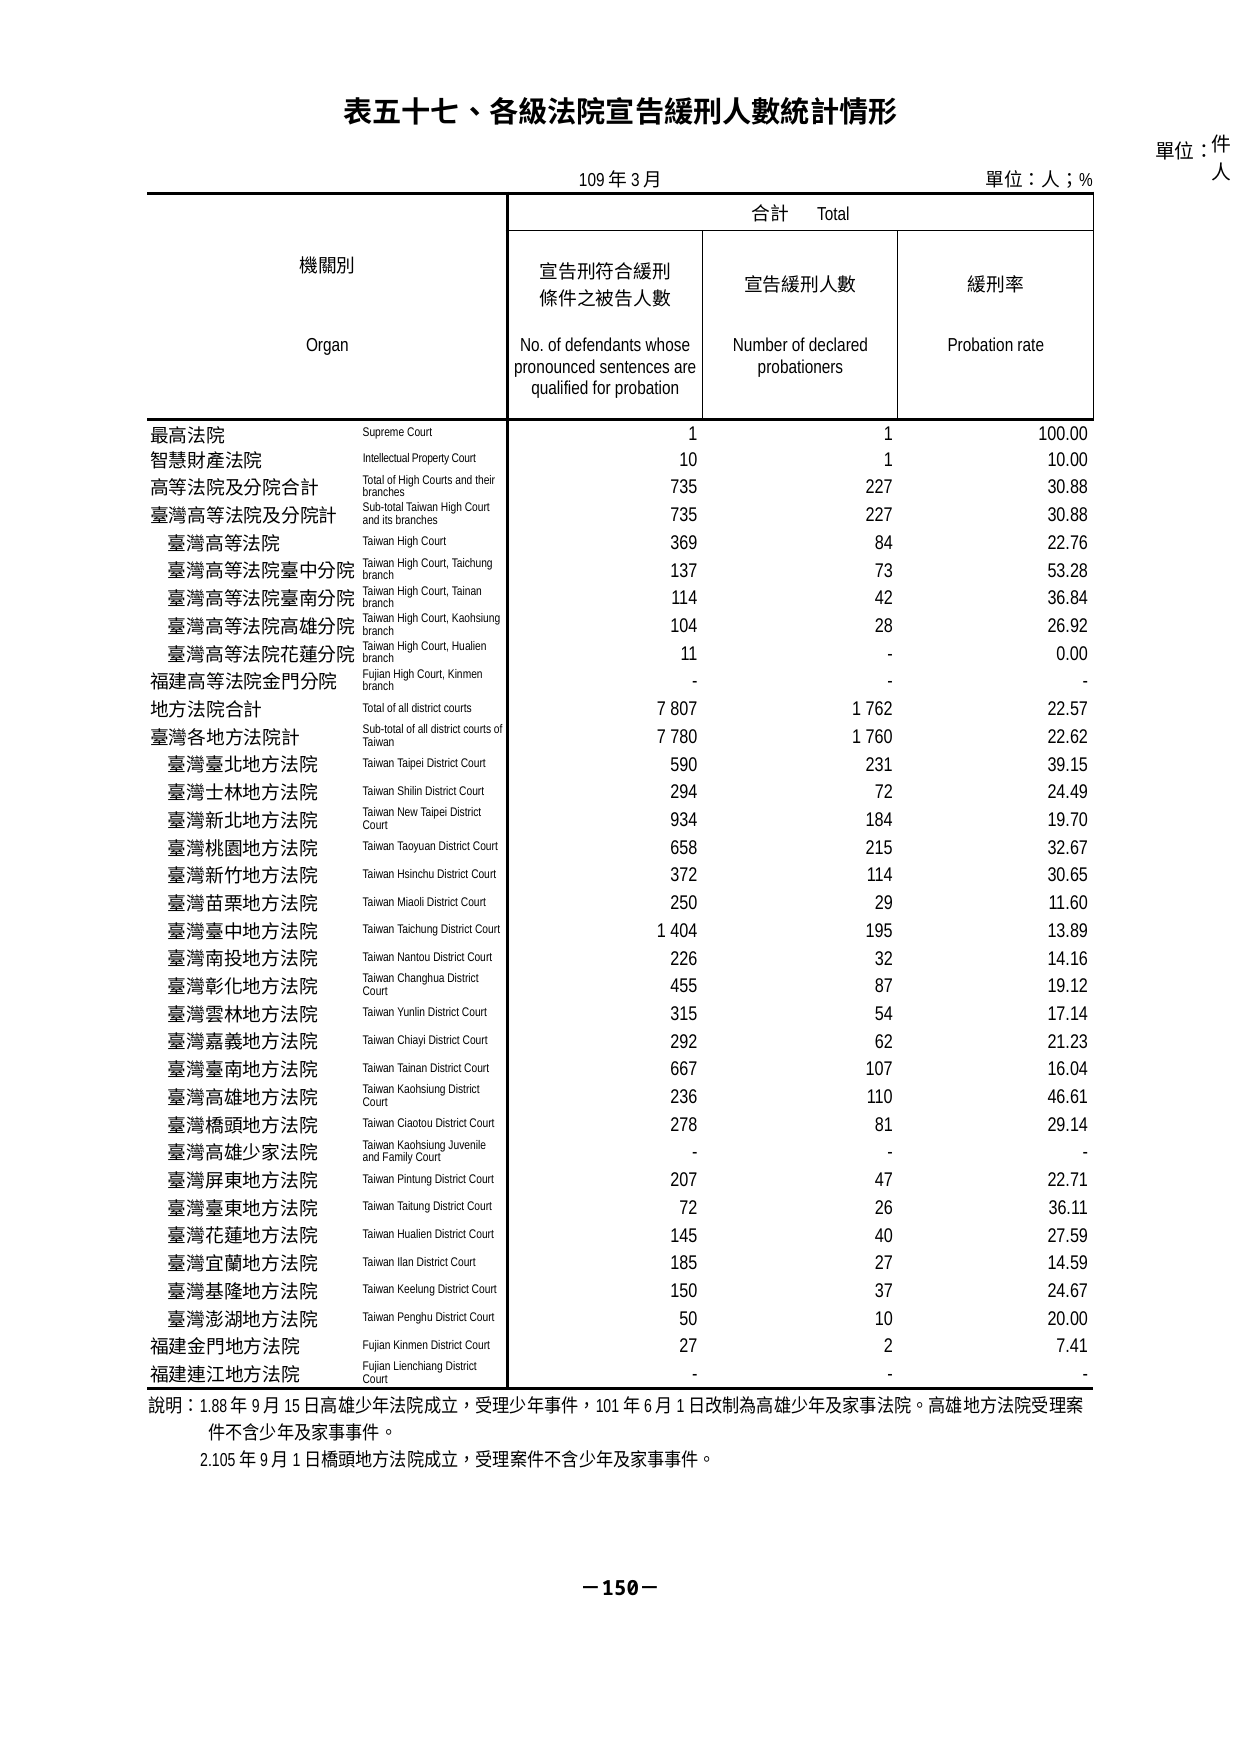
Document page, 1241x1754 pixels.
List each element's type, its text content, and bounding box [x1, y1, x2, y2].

table_cell 宣告刑符合緩刑 條件之被告人數 [509, 231, 702, 334]
table_cell 658 [509, 833, 702, 861]
table_header 合計 Total [509, 195, 1093, 230]
table_cell Taiwan Changhua District Court [360, 972, 506, 999]
table_cell 臺灣基隆地方法院 [147, 1276, 359, 1304]
table_cell 臺灣新竹地方法院 [147, 861, 359, 888]
table_cell Supreme Court [360, 421, 506, 445]
table_cell 地方法院合計 [147, 695, 359, 722]
table_cell 47 [703, 1166, 898, 1193]
table_cell 87 [703, 972, 898, 999]
table_cell 667 [509, 1055, 702, 1082]
table_cell 590 [509, 750, 702, 778]
table_cell 臺灣澎湖地方法院 [147, 1304, 359, 1332]
table_cell 30.88 [898, 501, 1093, 528]
table_cell 20.00 [898, 1304, 1093, 1332]
table_cell Total of High Courts and their branches [360, 473, 506, 501]
table_cell 0.00 [898, 639, 1093, 667]
table_cell 17.14 [898, 999, 1093, 1027]
table_cell 215 [703, 833, 898, 861]
table_cell 臺灣花蓮地方法院 [147, 1221, 359, 1249]
table_cell 30.88 [898, 473, 1093, 501]
table_cell Taiwan Yunlin District Court [360, 999, 506, 1027]
table_cell 104 [509, 611, 702, 639]
table_cell 26 [703, 1193, 898, 1221]
table_cell 11 [509, 639, 702, 667]
table_cell 22.76 [898, 528, 1093, 556]
table_cell Taiwan Ilan District Court [360, 1249, 506, 1276]
table_cell - [703, 1138, 898, 1166]
table_cell 372 [509, 861, 702, 888]
table_cell 16.04 [898, 1055, 1093, 1082]
table_cell Taiwan Pintung District Court [360, 1166, 506, 1193]
table_cell Fujian High Court, Kinmen branch [360, 667, 506, 694]
table_cell 1 [703, 421, 898, 445]
table_cell - [509, 1360, 702, 1387]
table_cell 臺灣苗栗地方法院 [147, 889, 359, 916]
table_cell 100.00 [898, 421, 1093, 445]
table_cell 137 [509, 556, 702, 584]
table_cell 臺灣桃園地方法院 [147, 833, 359, 861]
table_cell 臺灣高等法院高雄分院 [147, 611, 359, 639]
table_cell Taiwan Penghu District Court [360, 1304, 506, 1332]
table_cell 934 [509, 805, 702, 833]
table_cell 735 [509, 473, 702, 501]
table_cell 53.28 [898, 556, 1093, 584]
table_cell 11.60 [898, 889, 1093, 916]
table_cell - [898, 1138, 1093, 1166]
table_cell 32.67 [898, 833, 1093, 861]
table_cell Taiwan New Taipei District Court [360, 805, 506, 833]
table_cell 29 [703, 889, 898, 916]
table_cell 福建連江地方法院 [147, 1360, 359, 1387]
table_cell 278 [509, 1110, 702, 1138]
table_cell 28 [703, 611, 898, 639]
table_cell 臺灣高等法院花蓮分院 [147, 639, 359, 667]
table_cell Taiwan Taipei District Court [360, 750, 506, 778]
table_cell 臺灣高等法院臺南分院 [147, 584, 359, 611]
table_cell 27 [703, 1249, 898, 1276]
table_cell Taiwan Ciaotou District Court [360, 1110, 506, 1138]
table_cell 臺灣高雄地方法院 [147, 1083, 359, 1110]
table_cell 184 [703, 805, 898, 833]
table_cell 22.57 [898, 695, 1093, 722]
table_cell - [509, 667, 702, 694]
table_cell 臺灣臺東地方法院 [147, 1193, 359, 1221]
text 表五十七、各級法院宣告緩刑人數統計情形 [148, 89, 1092, 131]
table_cell - [703, 667, 898, 694]
table_cell 185 [509, 1249, 702, 1276]
table_cell 臺灣臺中地方法院 [147, 916, 359, 944]
table_cell 54 [703, 999, 898, 1027]
table_cell Fujian Kinmen District Court [360, 1332, 506, 1359]
table_cell 10.00 [898, 445, 1093, 473]
table_cell 13.89 [898, 916, 1093, 944]
table_cell 臺灣橋頭地方法院 [147, 1110, 359, 1138]
table_cell No. of defendants whose pronounced sentences are qualified for probation [509, 334, 702, 417]
table_cell 27 [509, 1332, 702, 1359]
table_cell Taiwan Taitung District Court [360, 1193, 506, 1221]
table_cell 福建高等法院金門分院 [147, 667, 359, 694]
table_cell 1 762 [703, 695, 898, 722]
table_cell 臺灣宜蘭地方法院 [147, 1249, 359, 1276]
table_cell 150 [509, 1276, 702, 1304]
table_cell 42 [703, 584, 898, 611]
table_cell - [898, 1360, 1093, 1387]
text 說明：1.88年9月15日高雄少年法院成立，受理少年事件，101年6月1日改制為高雄少年及家事法院。高雄地方法院受理案件不含少年及家事事件。 [148, 1390, 1092, 1445]
table_cell 緩刑率 [898, 231, 1093, 334]
table_cell Taiwan Chiayi District Court [360, 1027, 506, 1055]
table_cell Sub-total Taiwan High Court and its branches [360, 501, 506, 528]
table_cell 40 [703, 1221, 898, 1249]
table_cell 735 [509, 501, 702, 528]
table_cell 宣告緩刑人數 [703, 231, 897, 334]
text 109年3月 單位：人；% [148, 164, 1092, 192]
table_cell 14.16 [898, 944, 1093, 972]
table_cell 81 [703, 1110, 898, 1138]
table_cell 236 [509, 1083, 702, 1110]
table_cell Taiwan Tainan District Court [360, 1055, 506, 1082]
table_cell 39.15 [898, 750, 1093, 778]
table_cell 臺灣嘉義地方法院 [147, 1027, 359, 1055]
table_cell 26.92 [898, 611, 1093, 639]
table_cell 24.49 [898, 778, 1093, 805]
table_cell Taiwan High Court, Hualien branch [360, 639, 506, 667]
table_cell 臺灣高等法院臺中分院 [147, 556, 359, 584]
table_cell 114 [509, 584, 702, 611]
table_cell 臺灣彰化地方法院 [147, 972, 359, 999]
table_cell 臺灣高等法院 [147, 528, 359, 556]
table_cell Taiwan High Court, Tainan branch [360, 584, 506, 611]
table_cell 231 [703, 750, 898, 778]
table_cell Taiwan Taichung District Court [360, 916, 506, 944]
table_cell Taiwan Kaohsiung Juvenile and Family Court [360, 1138, 506, 1166]
table_cell 250 [509, 889, 702, 916]
table_cell 臺灣各地方法院計 [147, 722, 359, 750]
table_cell 110 [703, 1083, 898, 1110]
table_cell 臺灣南投地方法院 [147, 944, 359, 972]
table_cell 臺灣高等法院及分院計 [147, 501, 359, 528]
table_cell 19.70 [898, 805, 1093, 833]
table_cell 智慧財產法院 [147, 445, 359, 473]
table_cell 145 [509, 1221, 702, 1249]
table_cell 1 404 [509, 916, 702, 944]
table_cell 臺灣臺南地方法院 [147, 1055, 359, 1082]
table_cell 294 [509, 778, 702, 805]
table_header 機關別 [147, 195, 506, 334]
table_cell Taiwan Kaohsiung District Court [360, 1083, 506, 1110]
table_cell Taiwan Miaoli District Court [360, 889, 506, 916]
table_cell 72 [703, 778, 898, 805]
table_cell 臺灣雲林地方法院 [147, 999, 359, 1027]
table_cell Total of all district courts [360, 695, 506, 722]
table_cell 臺灣新北地方法院 [147, 805, 359, 833]
table_cell 226 [509, 944, 702, 972]
table_cell Organ [147, 334, 506, 417]
table_cell 114 [703, 861, 898, 888]
table_cell - [509, 1138, 702, 1166]
table_cell 46.61 [898, 1083, 1093, 1110]
table_cell 315 [509, 999, 702, 1027]
table_cell Taiwan Shilin District Court [360, 778, 506, 805]
table_cell 84 [703, 528, 898, 556]
table_cell 455 [509, 972, 702, 999]
table_cell 32 [703, 944, 898, 972]
table_cell 37 [703, 1276, 898, 1304]
table_cell Taiwan Nantou District Court [360, 944, 506, 972]
table_cell - [703, 1360, 898, 1387]
table_cell 27.59 [898, 1221, 1093, 1249]
table_cell 19.12 [898, 972, 1093, 999]
table_cell Taiwan Hualien District Court [360, 1221, 506, 1249]
table_cell 1 [703, 445, 898, 473]
table_cell 1 [509, 421, 702, 445]
table_cell 207 [509, 1166, 702, 1193]
table_cell 高等法院及分院合計 [147, 473, 359, 501]
table_cell Number of declared probationers [703, 334, 897, 417]
table_cell 14.59 [898, 1249, 1093, 1276]
table_cell 22.62 [898, 722, 1093, 750]
table_cell 73 [703, 556, 898, 584]
table_cell Taiwan High Court, Kaohsiung branch [360, 611, 506, 639]
table_cell 臺灣屏東地方法院 [147, 1166, 359, 1193]
table_cell 62 [703, 1027, 898, 1055]
table_cell Intellectual Property Court [360, 445, 506, 473]
table_cell 2 [703, 1332, 898, 1359]
table_cell - [898, 667, 1093, 694]
table_cell 福建金門地方法院 [147, 1332, 359, 1359]
table_cell 30.65 [898, 861, 1093, 888]
table_cell 7 807 [509, 695, 702, 722]
table_cell 72 [509, 1193, 702, 1221]
text 2.105年9月1日橋頭地方法院成立，受理案件不含少年及家事事件。 [148, 1445, 1092, 1472]
table_cell 195 [703, 916, 898, 944]
table_cell 臺灣臺北地方法院 [147, 750, 359, 778]
table_cell 臺灣高雄少家法院 [147, 1138, 359, 1166]
table_cell 7.41 [898, 1332, 1093, 1359]
table_cell Probation rate [898, 334, 1093, 417]
table_cell Taiwan Keelung District Court [360, 1276, 506, 1304]
table_cell 臺灣士林地方法院 [147, 778, 359, 805]
table_cell 292 [509, 1027, 702, 1055]
table_cell 227 [703, 473, 898, 501]
table_cell 22.71 [898, 1166, 1093, 1193]
table_cell 29.14 [898, 1110, 1093, 1138]
table_cell Sub-total of all district courts of Taiwan [360, 722, 506, 750]
table_cell 7 780 [509, 722, 702, 750]
table_cell Taiwan Hsinchu District Court [360, 861, 506, 888]
table_cell Taiwan Taoyuan District Court [360, 833, 506, 861]
table_cell Fujian Lienchiang District Court [360, 1360, 506, 1387]
table_cell - [703, 639, 898, 667]
table_cell 24.67 [898, 1276, 1093, 1304]
table_cell 1 760 [703, 722, 898, 750]
table_cell 107 [703, 1055, 898, 1082]
table_cell 369 [509, 528, 702, 556]
table_cell 21.23 [898, 1027, 1093, 1055]
table_cell 36.84 [898, 584, 1093, 611]
table_cell 36.11 [898, 1193, 1093, 1221]
table_cell Taiwan High Court [360, 528, 506, 556]
table_cell 10 [509, 445, 702, 473]
table_cell 最高法院 [147, 421, 359, 445]
table_cell 50 [509, 1304, 702, 1332]
table_cell 10 [703, 1304, 898, 1332]
table_cell 227 [703, 501, 898, 528]
table_cell Taiwan High Court, Taichung branch [360, 556, 506, 584]
